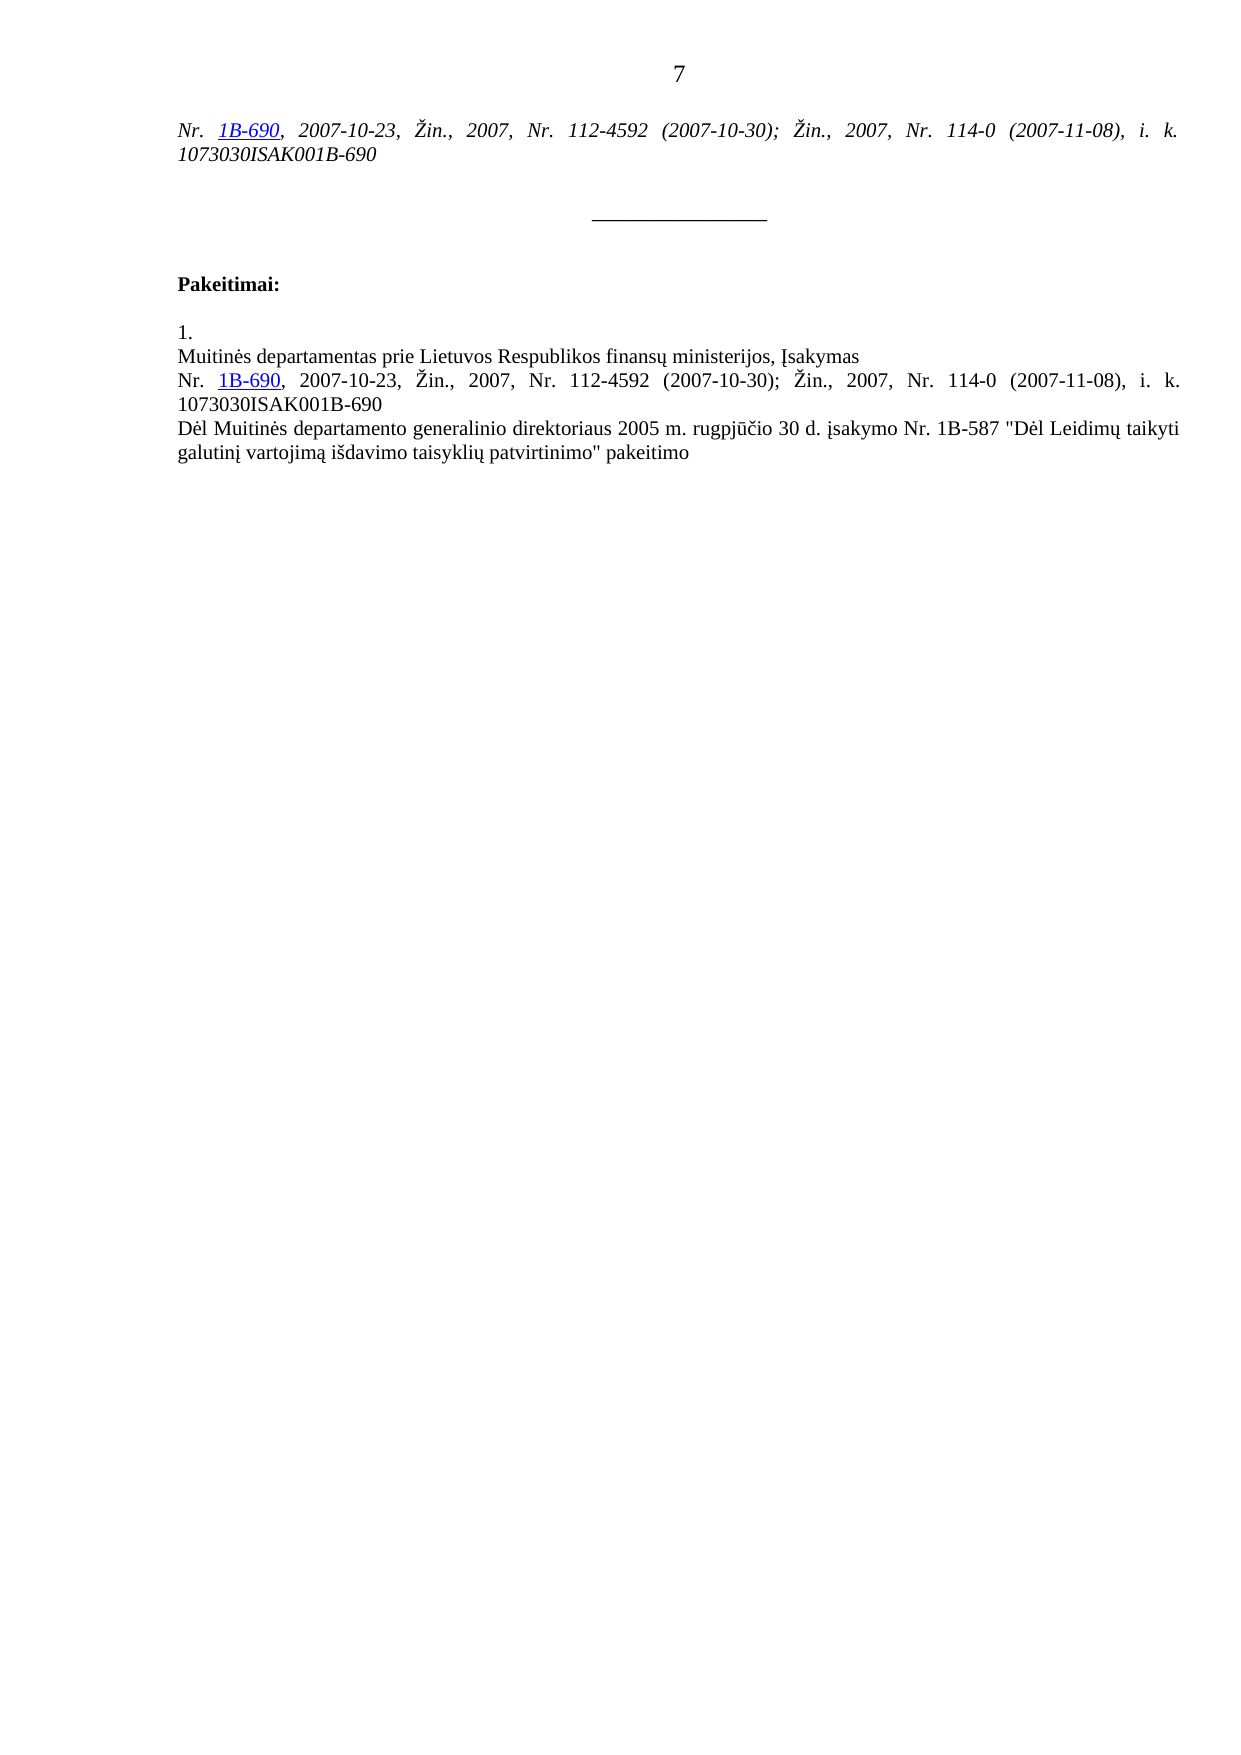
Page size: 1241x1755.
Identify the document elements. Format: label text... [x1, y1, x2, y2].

text Nr. 1B-690, 2007-10-23, Žin., 2007, Nr. 112-4592 (2007-10-30); Žin., 2007, Nr. 114-0 (2007-11-08), i. k. 1073030ISAK001B-690 [177, 118, 1181, 166]
text Nr. 1B-690, 2007-10-23, Žin., 2007, Nr. 112-4592 (2007-10-30); Žin., 2007, Nr. 114-0 (2007-11-08), i. k. 1073030ISAK001B-690 [177, 368, 1181, 416]
text 1. [177, 320, 1181, 344]
text Pakeitimai: [177, 272, 1181, 296]
text ______________ [177, 195, 1181, 224]
text Muitinės departamentas prie Lietuvos Respublikos finansų ministerijos, Įsakymas [177, 344, 1181, 368]
text Dėl Muitinės departamento generalinio direktoriaus 2005 m. rugpjūčio 30 d. įsakymo Nr. 1B-587 "Dėl Leidimų taikyti galutinį vartojimą išdavimo taisyklių patvirtinimo" pakeitimo [177, 416, 1181, 464]
